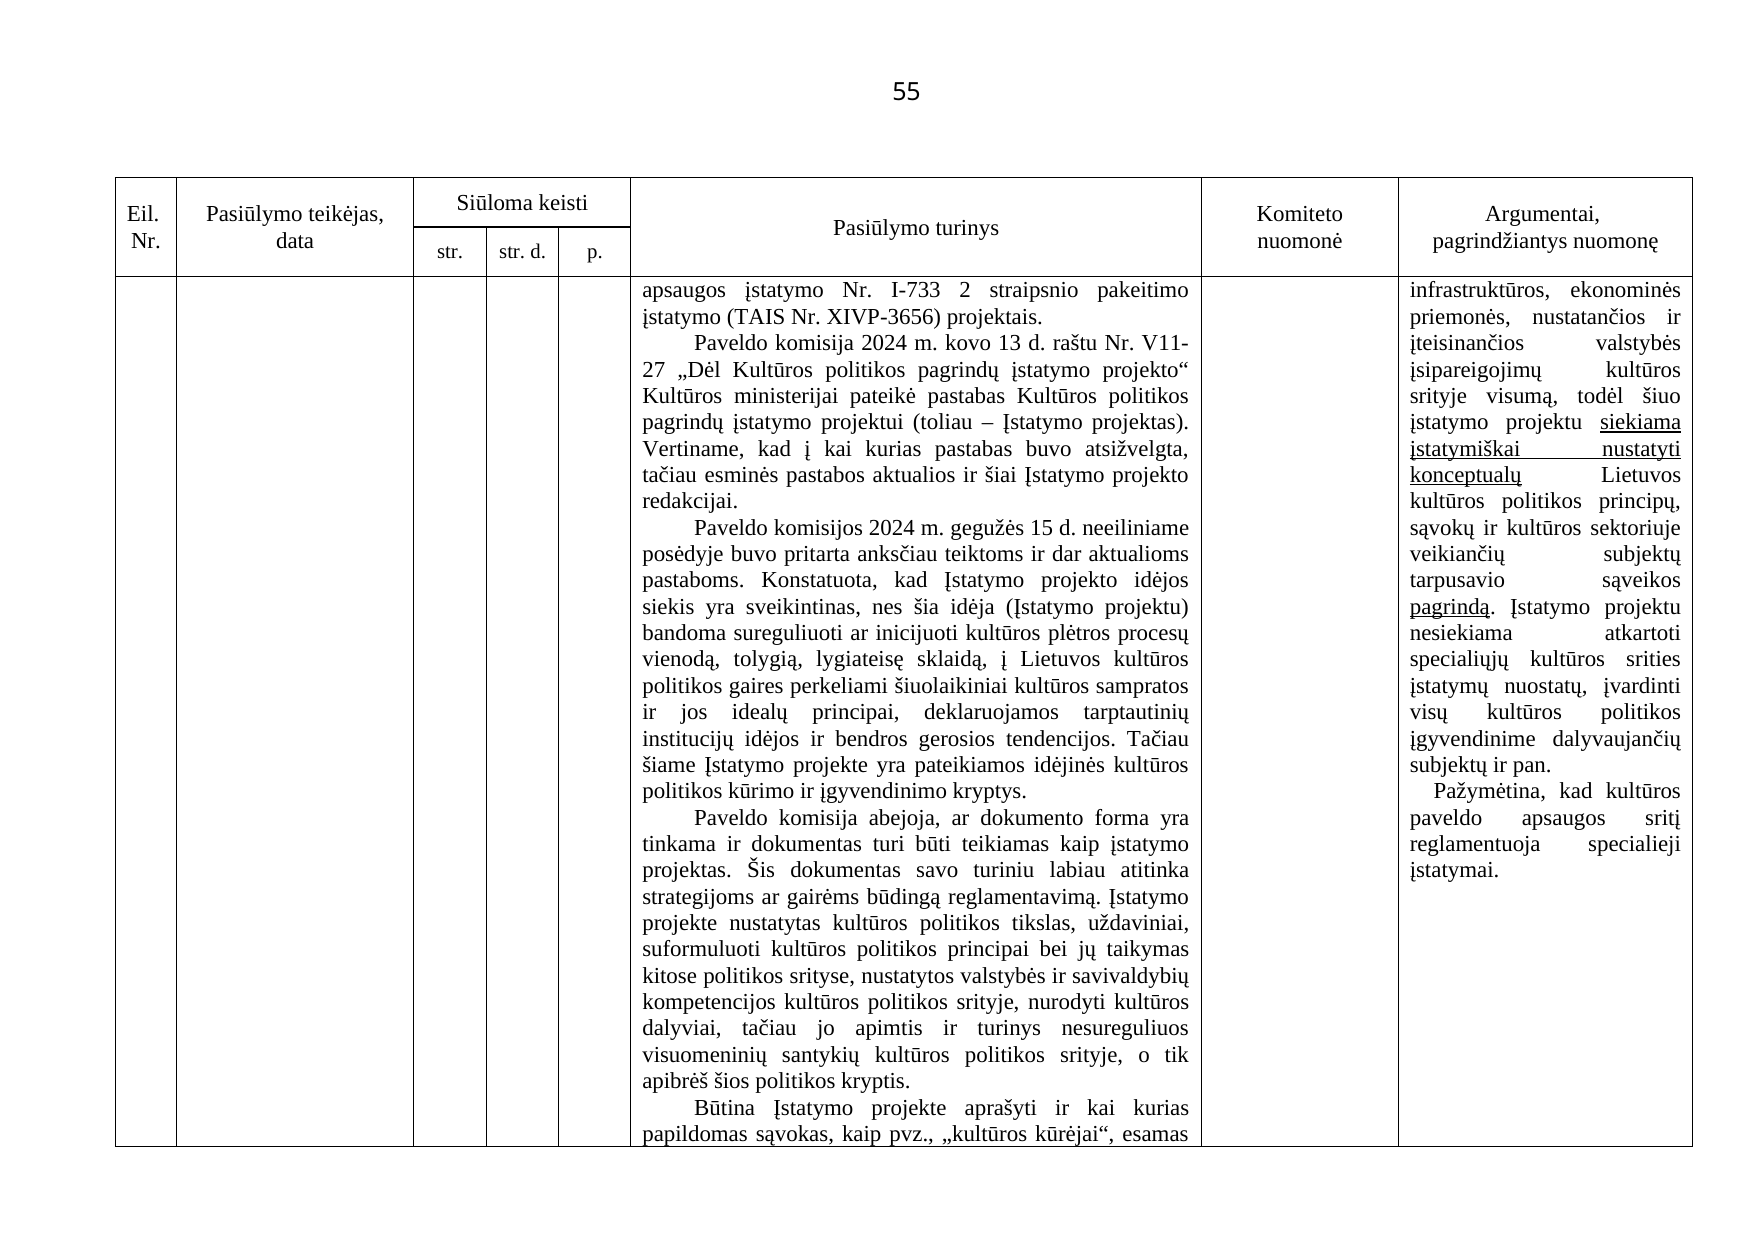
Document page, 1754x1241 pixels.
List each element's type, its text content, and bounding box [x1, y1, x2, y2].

table_cell [1693, 226, 1698, 276]
table_cell p. [559, 228, 630, 276]
table_header Eil. Nr. [116, 178, 176, 276]
table_cell [559, 277, 630, 1146]
table_header Pasiūlymo teikėjas, data [177, 178, 413, 276]
table_cell [116, 277, 176, 1146]
table_cell [177, 277, 413, 1146]
table_cell str. [414, 228, 486, 276]
table_header Pasiūlymo turinys [631, 178, 1201, 276]
table_header Siūloma keisti [414, 178, 630, 226]
table_cell [1202, 277, 1398, 1146]
table_cell apsaugos įstatymo Nr. I-733 2 straipsnio pakeitimo įstatymo (TAIS Nr. XIVP-3656) projektais. Paveldo komisija 2024 m. kovo 13 d. raštu Nr. V11-27 „Dėl Kultūros politikos pagrindų įstatymo projekto“ Kultūros ministerijai pateikė pastabas Kultūros politikos pagrindų įstatymo projektui (toliau – Įstatymo projektas). Vertiname, kad į kai kurias pastabas buvo atsižvelgta, tačiau esminės pastabos aktualios ir šiai Įstatymo projekto redakcijai. Paveldo komisijos 2024 m. gegužės 15 d. neeiliniame posėdyje buvo pritarta anksčiau teiktoms ir dar aktualioms pastaboms. Konstatuota, kad Įstatymo projekto idėjos siekis yra sveikintinas, nes šia idėja (Įstatymo projektu) bandoma sureguliuoti ar inicijuoti kultūros plėtros procesų vienodą, tolygią, lygiateisę sklaidą, į Lietuvos kultūros politikos gaires perkeliami šiuolaikiniai kultūros sampratos ir jos idealų principai, deklaruojamos tarptautinių institucijų idėjos ir bendros gerosios tendencijos. Tačiau šiame Įstatymo projekte yra pateikiamos idėjinės kultūros politikos kūrimo ir įgyvendinimo kryptys. Paveldo komisija abejoja, ar dokumento forma yra tinkama ir dokumentas turi būti teikiamas kaip įstatymo projektas. Šis dokumentas savo turiniu labiau atitinka strategijoms ar gairėms būdingą reglamentavimą. Įstatymo projekte nustatytas kultūros politikos tikslas, uždaviniai, suformuluoti kultūros politikos principai bei jų taikymas kitose politikos srityse, nustatytos valstybės ir savivaldybių kompetencijos kultūros politikos srityje, nurodyti kultūros dalyviai, tačiau jo apimtis ir turinys nesureguliuos visuomeninių santykių kultūros politikos srityje, o tik apibrėš šios politikos kryptis. Būtina Įstatymo projekte aprašyti ir kai kurias papildomas sąvokas, kaip pvz., „kultūros kūrėjai“, esamas [631, 277, 1201, 1146]
table_header Komiteto nuomonė [1202, 178, 1398, 276]
table_cell [1693, 276, 1698, 1146]
table_header Argumentai, pagrindžiantys nuomonę [1399, 178, 1692, 276]
table_cell [487, 277, 558, 1146]
table_cell infrastruktūros, ekonominės priemonės, nustatančios ir įteisinančios valstybės įsipareigojimų kultūros srityje visumą, todėl šiuo įstatymo projektu siekiama įstatymiškai nustatyti konceptualų Lietuvos kultūros politikos principų, sąvokų ir kultūros sektoriuje veikiančių subjektų tarpusavio sąveikos pagrindą. Įstatymo projektu nesiekiama atkartoti specialiųjų kultūros srities įstatymų nuostatų, įvardinti visų kultūros politikos įgyvendinime dalyvaujančių subjektų ir pan. Pažymėtina, kad kultūros paveldo apsaugos sritį reglamentuoja specialieji įstatymai. [1399, 277, 1692, 1146]
table_header [1693, 177, 1698, 226]
table_cell [414, 277, 486, 1146]
table_cell str. d. [487, 228, 558, 276]
